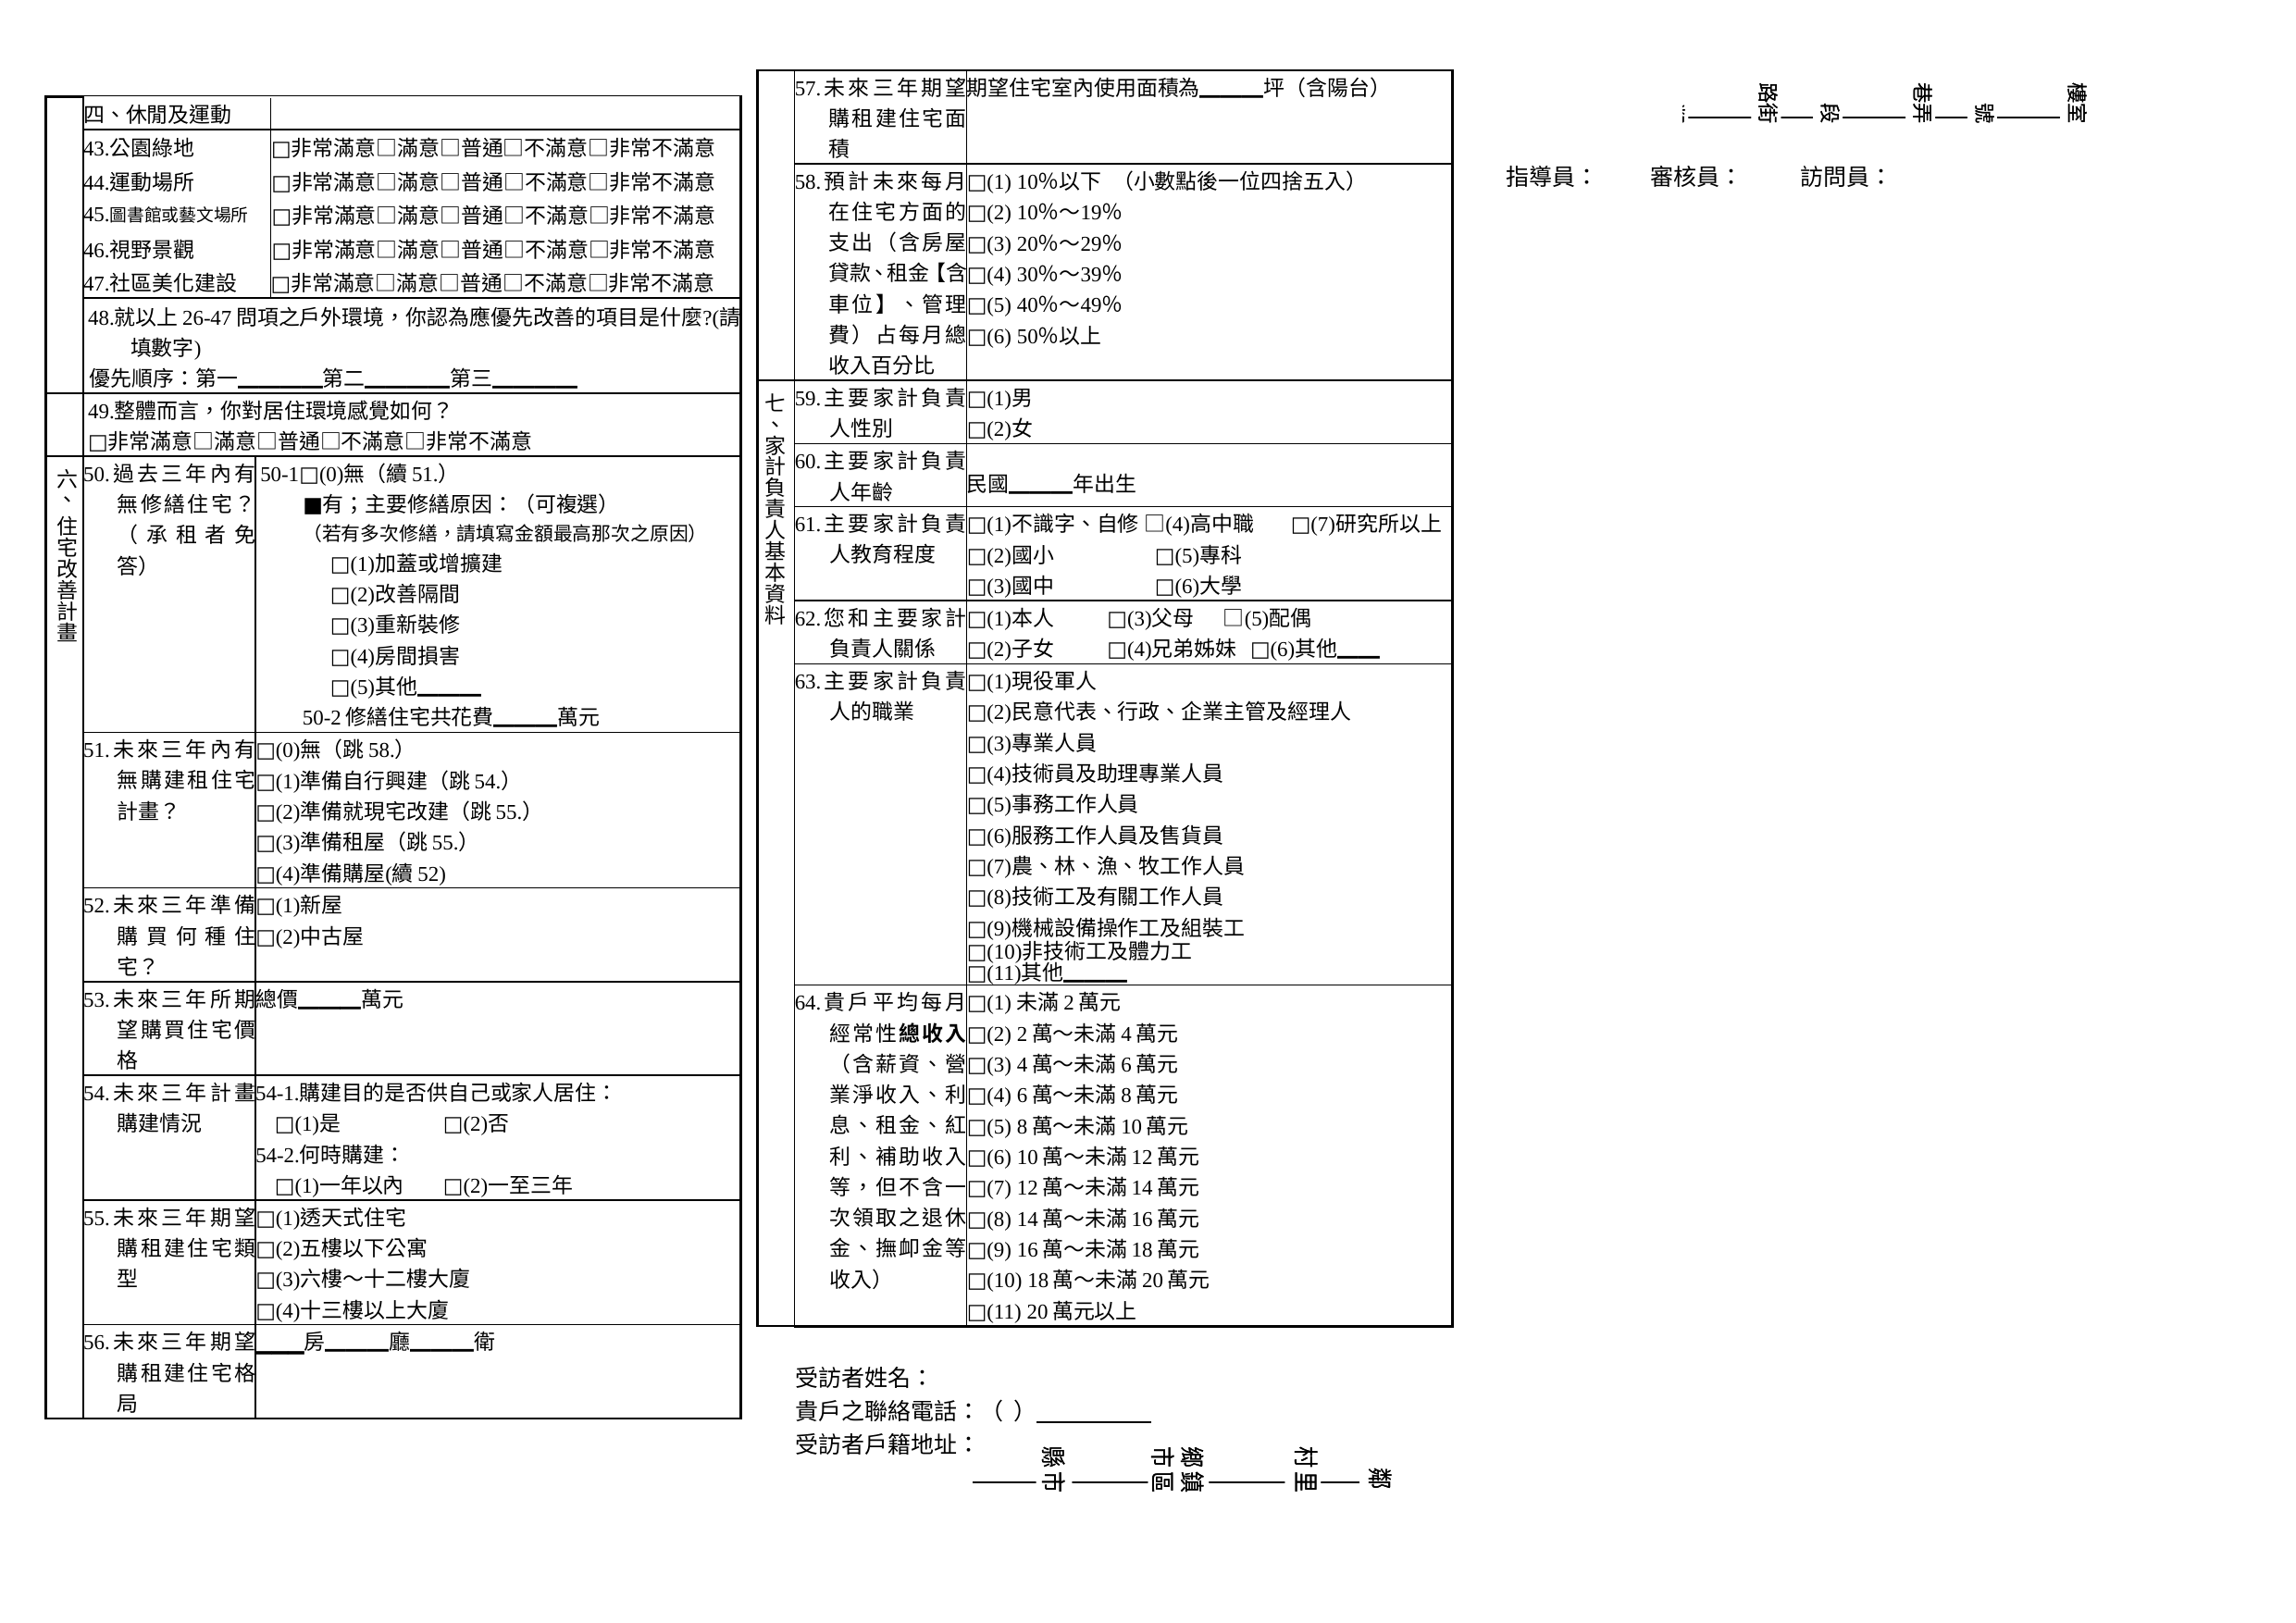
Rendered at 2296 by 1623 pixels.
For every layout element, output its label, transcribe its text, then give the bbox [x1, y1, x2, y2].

table_cell □(1)新屋 □(2)中古屋 [256, 888, 739, 981]
table_cell 54.未來三年計畫購建情況 [84, 1076, 254, 1199]
table_cell 59.主要家計負責人性別 [795, 381, 966, 442]
table_cell 58.預計未來每月在住宅方面的支出（含房屋貸款、租金【含車位】、管理費）占每月總收入百分比 [795, 165, 966, 379]
table_cell 總價▁▁▁萬元 [256, 983, 739, 1074]
table_cell 七、家計負責人基本資料 [759, 381, 794, 1325]
table_cell 六、 住宅改善計畫 [47, 457, 82, 1418]
table_cell [759, 71, 794, 379]
table_cell 55.未來三年期望購租建住宅類型 [84, 1201, 254, 1324]
text 受訪者姓名： [795, 1359, 1401, 1393]
table_cell 53.未來三年所期望購買住宅價格 [84, 983, 254, 1074]
table_cell 51.未來三年內有無購建租住宅計畫？ [84, 733, 254, 887]
table_cell 60.主要家計負責人年齡 [795, 444, 966, 506]
table_cell 63.主要家計負責人的職業 [795, 664, 966, 985]
table_cell 50.過去三年內有無修繕住宅？（承租者免答） [84, 457, 254, 732]
table_cell □(1)不識字、自修 □(4)高中職 □(7)研究所以上 □(2)國小 □(5)專科 □(3)國中 □(6)大學 [967, 507, 1451, 600]
table_cell □非常滿意□滿意□普通□不滿意□非常不滿意 [271, 130, 739, 162]
table_cell 45.圖書館或藝文場所 [84, 196, 270, 229]
table_cell 44.運動場所 [84, 162, 270, 196]
table_header [47, 98, 82, 392]
table_cell 43.公園綠地 [84, 130, 270, 162]
table_cell □(0)無（跳58.） □(1)準備自行興建（跳54.） □(2)準備就現宅改建（跳55.） □(3)準備租屋（跳55.） □(4)準備購屋(續52) [256, 733, 739, 887]
table_cell 民國▁▁▁年出生 [967, 444, 1451, 506]
text 受訪者戶籍地址： [795, 1427, 1401, 1460]
table_cell 46.視野景觀 [84, 229, 270, 264]
text 貴戶之聯絡電話：（ ） [795, 1393, 1401, 1427]
table_cell ▁▁▁房▁▁▁廳▁▁▁衛 [256, 1325, 739, 1418]
table_cell 62.您和主要家計負責人關係 [795, 601, 966, 663]
table_cell □非常滿意□滿意□普通□不滿意□非常不滿意 [271, 162, 739, 196]
text 指導員： 審核員： 訪問員： [1506, 158, 2113, 192]
table_cell 48.就以上26-47問項之戶外環境，你認為應優先改善的項目是什麼?(請填數字) 優先順序：第一▁▁▁▁第二▁▁▁▁第三▁▁▁▁ [84, 299, 739, 392]
table_cell 57.未來三年期望購租建住宅面積 [795, 71, 966, 163]
table_cell □(1)本人 □(3)父母 □(5)配偶 □(2)子女 □(4)兄弟姊妹 □(6)其他▁▁ [967, 601, 1451, 663]
table_cell □非常滿意□滿意□普通□不滿意□非常不滿意 [271, 196, 739, 229]
table_cell 49.整體而言，你對居住環境感覺如何？ □非常滿意□滿意□普通□不滿意□非常不滿意 [84, 394, 739, 455]
table_cell □(1) 10％以下 （小數點後一位四捨五入） □(2) 10％～19％ □(3) 20％～29％ □(4) 30％～39％ □(5) 40％～49％ □(6) 50％以上 [967, 165, 1451, 379]
table_header [270, 96, 739, 129]
table_cell 54-1.購建目的是否供自己或家人居住： □(1)是 □(2)否 54-2.何時購建： □(1)一年以內 □(2)一至三年 [256, 1076, 739, 1199]
table_cell 56.未來三年期望購租建住宅格局 [84, 1325, 254, 1418]
table_cell 61.主要家計負責人教育程度 [795, 507, 966, 600]
table_cell 47.社區美化建設 [84, 264, 270, 297]
table_cell □(1)透天式住宅 □(2)五樓以下公寓 □(3)六樓～十二樓大廈 □(4)十三樓以上大廈 [256, 1201, 739, 1324]
table_cell □(1)現役軍人 □(2)民意代表、行政、企業主管及經理人 □(3)專業人員 □(4)技術員及助理專業人員 □(5)事務工作人員 □(6)服務工作人員及售貨員 □(7)農、林、漁、牧工作人員 □(8)技術工及有關工作人員 □(9)機械設備操作工及組裝工 □(10)非技術工及體力工 □(11)其他▁▁▁ [967, 664, 1451, 985]
table_header 四、休閒及運動 [84, 96, 270, 129]
table_cell 50-1□(0)無（續51.） ■有；主要修繕原因：（可複選） （若有多次修繕，請填寫金額最高那次之原因） □(1)加蓋或增擴建 □(2)改善隔間 □(3)重新裝修 □(4)房間損害 □(5)其他▁▁▁ 50-2修繕住宅共花費▁▁▁萬元 [256, 457, 739, 732]
table_cell [47, 394, 82, 455]
table_cell □(1) 未滿2萬元 □(2) 2萬～未滿4萬元 □(3) 4萬～未滿6萬元 □(4) 6萬～未滿8萬元 □(5) 8萬～未滿10萬元 □(6) 10萬～未滿12萬元 □(7) 12萬～未滿14萬元 □(8) 14萬～未滿16萬元 □(9) 16萬～未滿18萬元 □(10) 18萬～未滿20萬元 □(11) 20萬元以上 [967, 985, 1451, 1325]
table_cell 52.未來三年準備購買何種住宅？ [84, 888, 254, 981]
table_cell □非常滿意□滿意□普通□不滿意□非常不滿意 [271, 229, 739, 264]
table_cell □非常滿意□滿意□普通□不滿意□非常不滿意 [271, 264, 739, 297]
table_cell □(1)男 □(2)女 [967, 381, 1451, 442]
table_cell 64.貴戶平均每月經常性總收入（含薪資、營業淨收入、利息、租金、紅利、補助收入等，但不含一次領取之退休金、撫卹金等收入） [795, 985, 966, 1325]
table_cell 期望住宅室內使用面積為▁▁▁坪（含陽台） [967, 71, 1451, 163]
